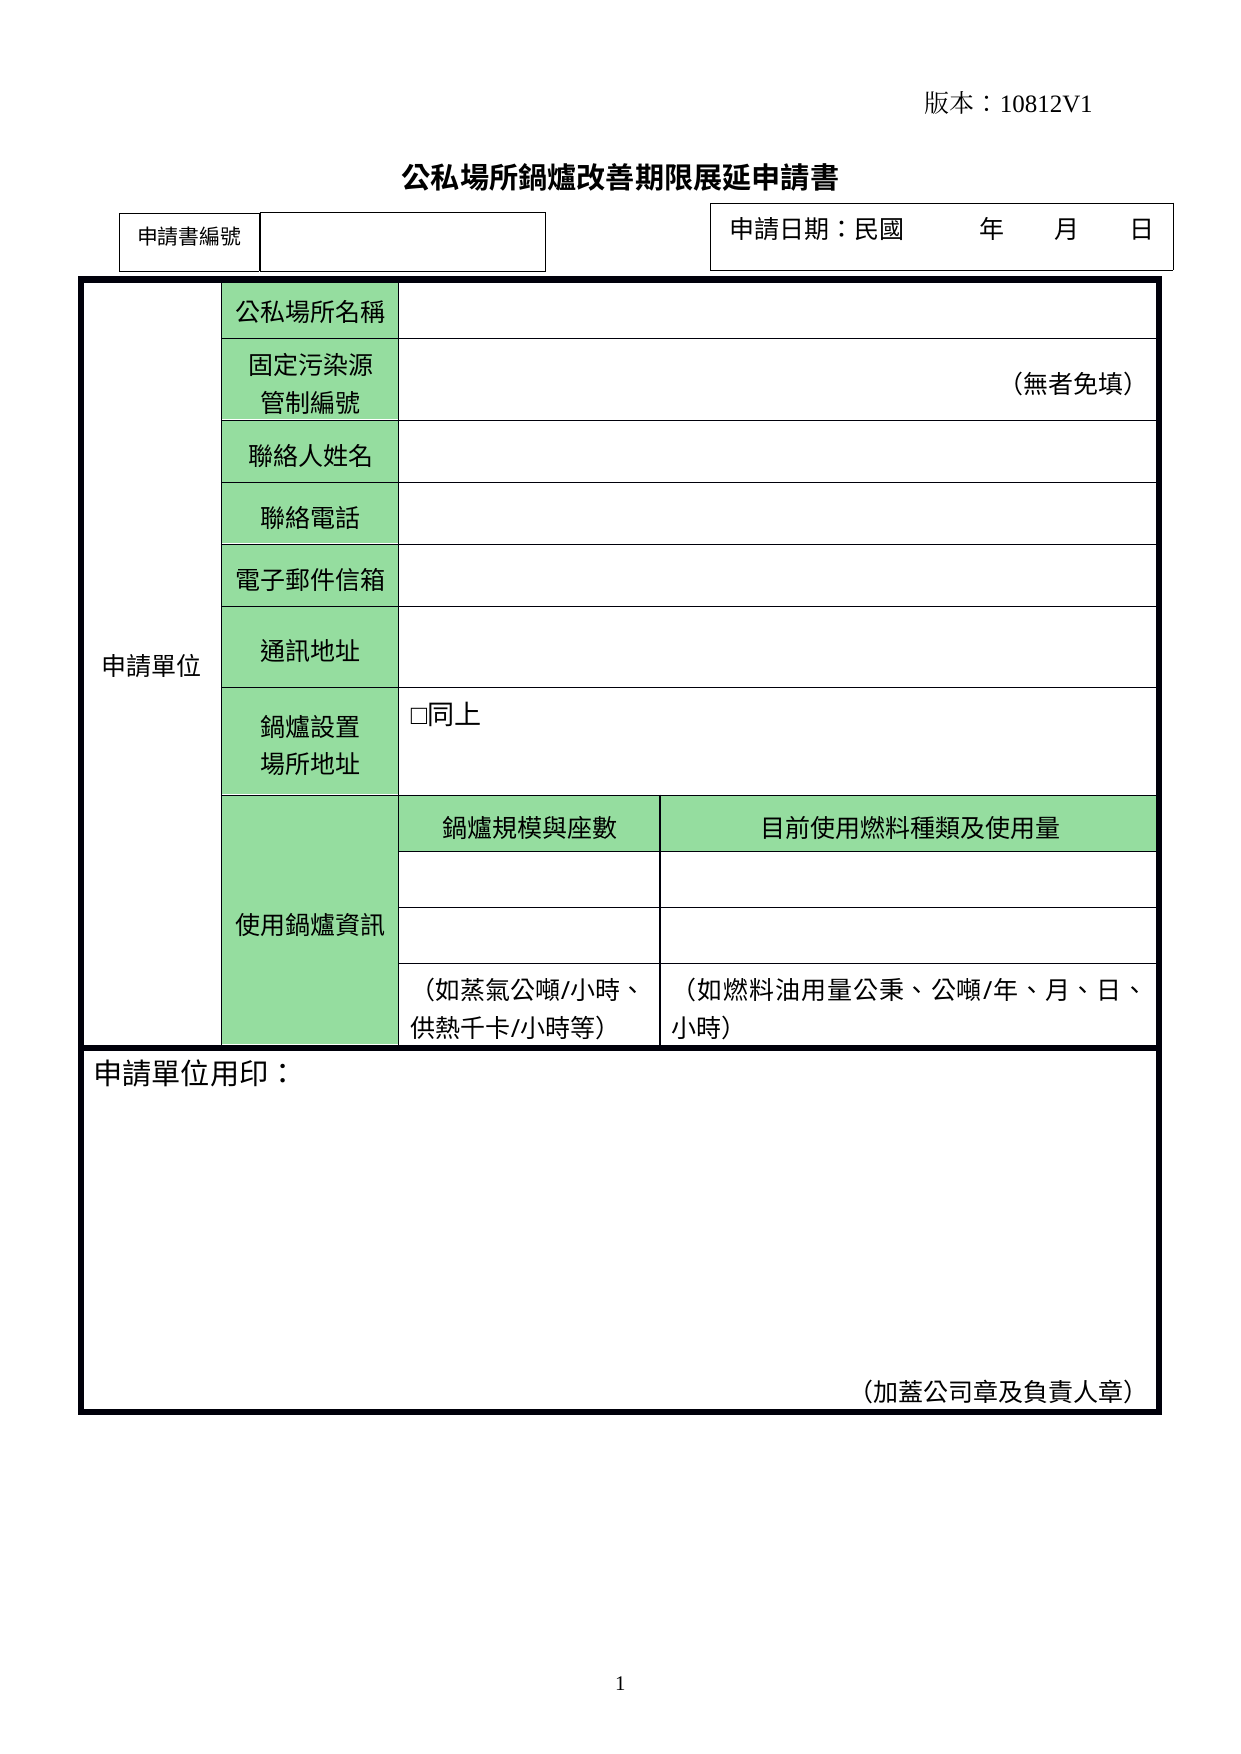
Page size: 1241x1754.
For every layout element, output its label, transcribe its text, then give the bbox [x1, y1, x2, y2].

table_cell [399, 852, 659, 907]
table_cell [661, 852, 1156, 907]
text 申請日期：民國 年 月 日 [725, 210, 1158, 246]
table_header 申請單位 [84, 283, 221, 1044]
table_header 公私場所名稱 [222, 283, 398, 338]
table_cell 目前使用燃料種類及使用量 [661, 796, 1156, 851]
table_cell [399, 483, 1156, 543]
table_cell [399, 908, 659, 963]
table_cell 聯絡人姓名 [222, 421, 398, 482]
table_header [399, 283, 1156, 338]
table_cell 聯絡電話 [222, 483, 398, 543]
table_cell [661, 908, 1156, 963]
table_cell [399, 607, 1156, 687]
table_cell □同上 [399, 688, 1156, 794]
table_cell 通訊地址 [222, 607, 398, 687]
text 申請書編號 [134, 220, 244, 251]
table_cell [399, 545, 1156, 606]
table_cell （如燃料油用量公秉、公噸/年、月、日、小時） [661, 964, 1156, 1044]
text 公私場所鍋爐改善期限展延申請書 [148, 155, 1092, 197]
table_cell [399, 421, 1156, 482]
table_cell 鍋爐規模與座數 [399, 796, 659, 851]
table_cell 電子郵件信箱 [222, 545, 398, 606]
table_cell 固定污染源 管制編號 [222, 339, 398, 419]
table_cell （如蒸氣公噸/小時、供熱千卡/小時等） [399, 964, 659, 1044]
table_cell （無者免填） [399, 339, 1156, 419]
table_cell 鍋爐設置 場所地址 [222, 688, 398, 794]
table_cell 申請單位用印： （加蓋公司章及負責人章） [84, 1051, 1156, 1408]
table_cell 使用鍋爐資訊 [222, 796, 398, 1044]
